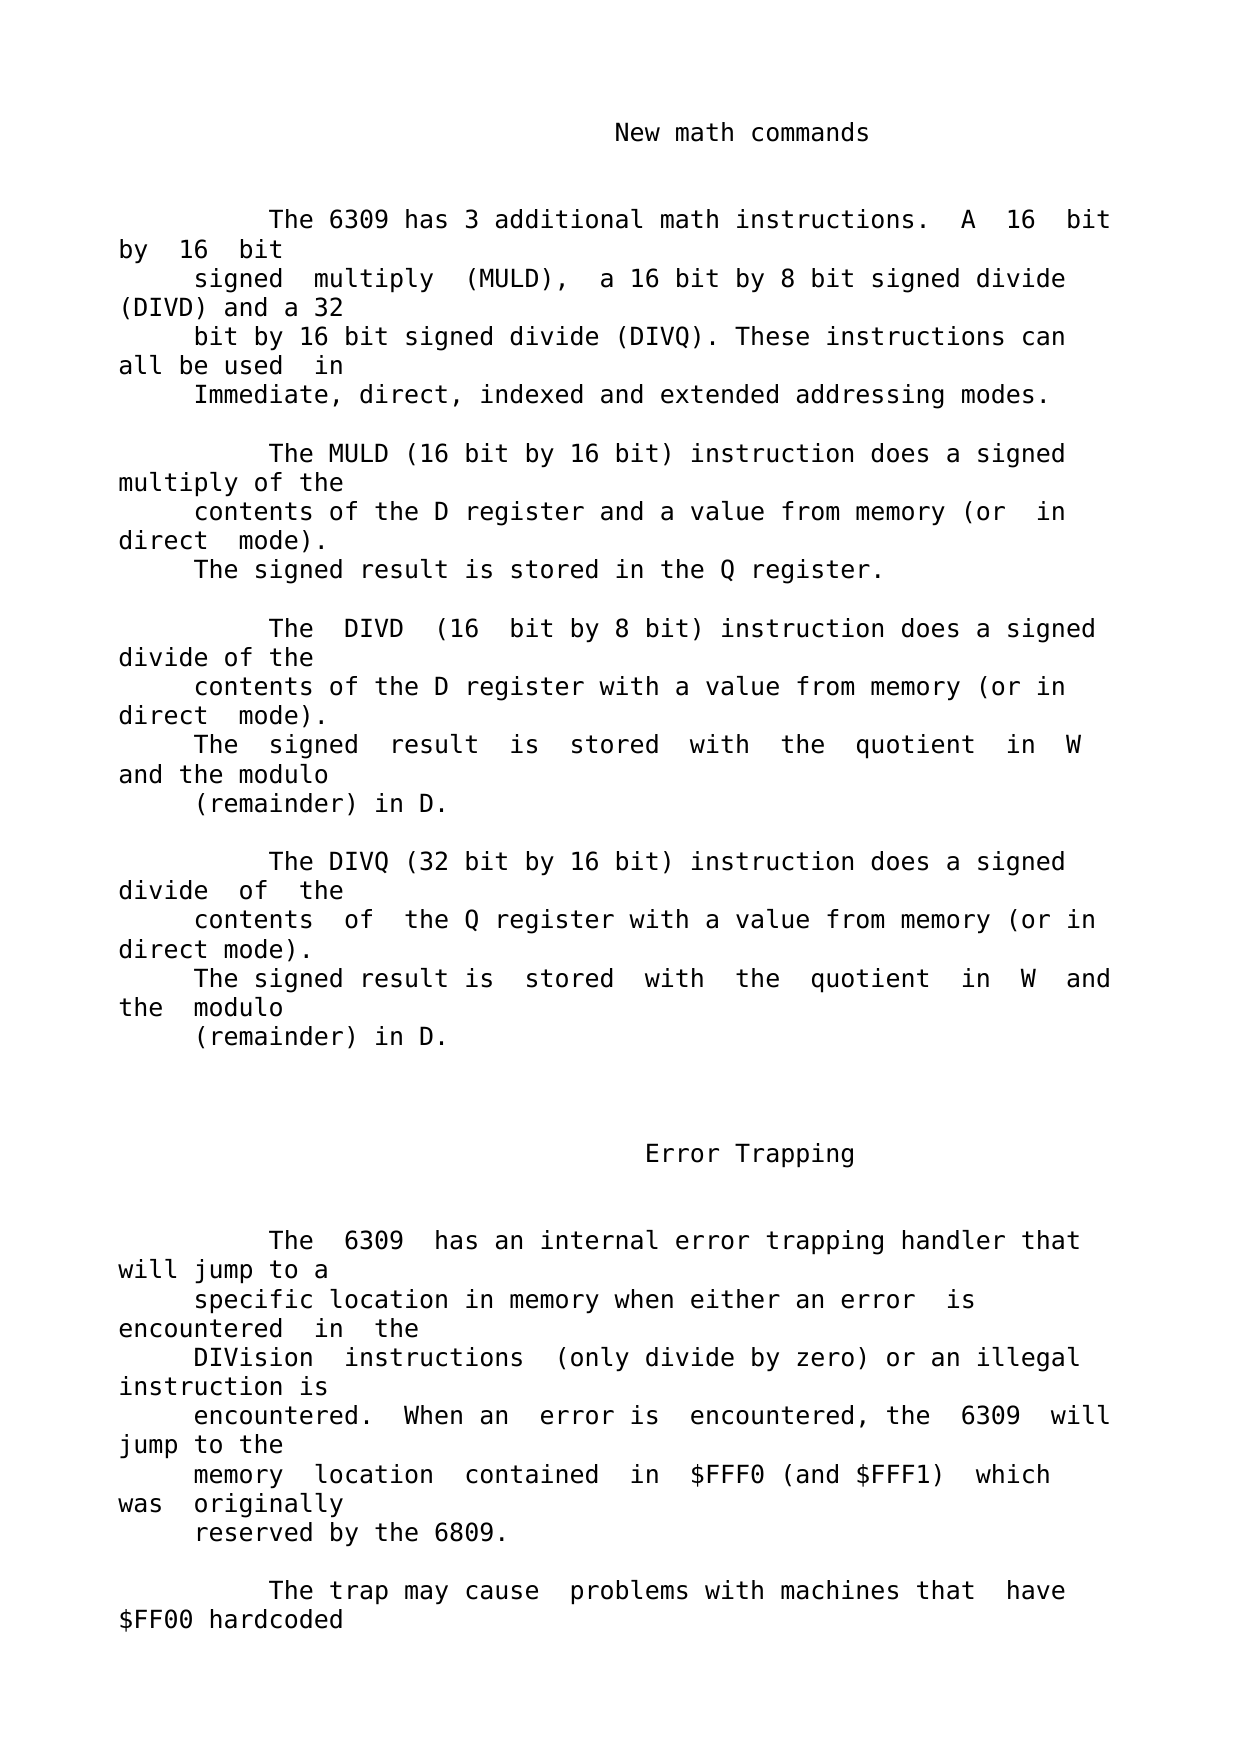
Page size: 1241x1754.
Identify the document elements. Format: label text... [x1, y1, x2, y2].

text New math commands The 6309 has 3 additional math instructions. A 16 bit by 16 bit signed multiply (MULD), a 16 bit by 8 bit signed divide (DIVD) and a 32 bit by 16 bit signed divide (DIVQ). These instructions can all be used in Immediate, direct, indexed and extended addressing modes. The MULD (16 bit by 16 bit) instruction does a signed multiply of the contents of the D register and a value from memory (or in direct mode). The signed result is stored in the Q register. The DIVD (16 bit by 8 bit) instruction does a signed divide of the contents of the D register with a value from memory (or in direct mode). The signed result is stored with the quotient in W and the modulo (remainder) in D. The DIVQ (32 bit by 16 bit) instruction does a signed divide of the contents of the Q register with a value from memory (or in direct mode). The signed result is stored with the quotient in W and the modulo (remainder) in D. Error Trapping The 6309 has an internal error trapping handler that will jump to a specific location in memory when either an error is encountered in the DIVision instructions (only divide by zero) or an illegal instruction is encountered. When an error is encountered, the 6309 will jump to the memory location contained in $FFF0 (and $FFF1) which was originally reserved by the 6809. The trap may cause problems with machines that have $FF00 hardcoded [118, 118, 1122, 1635]
